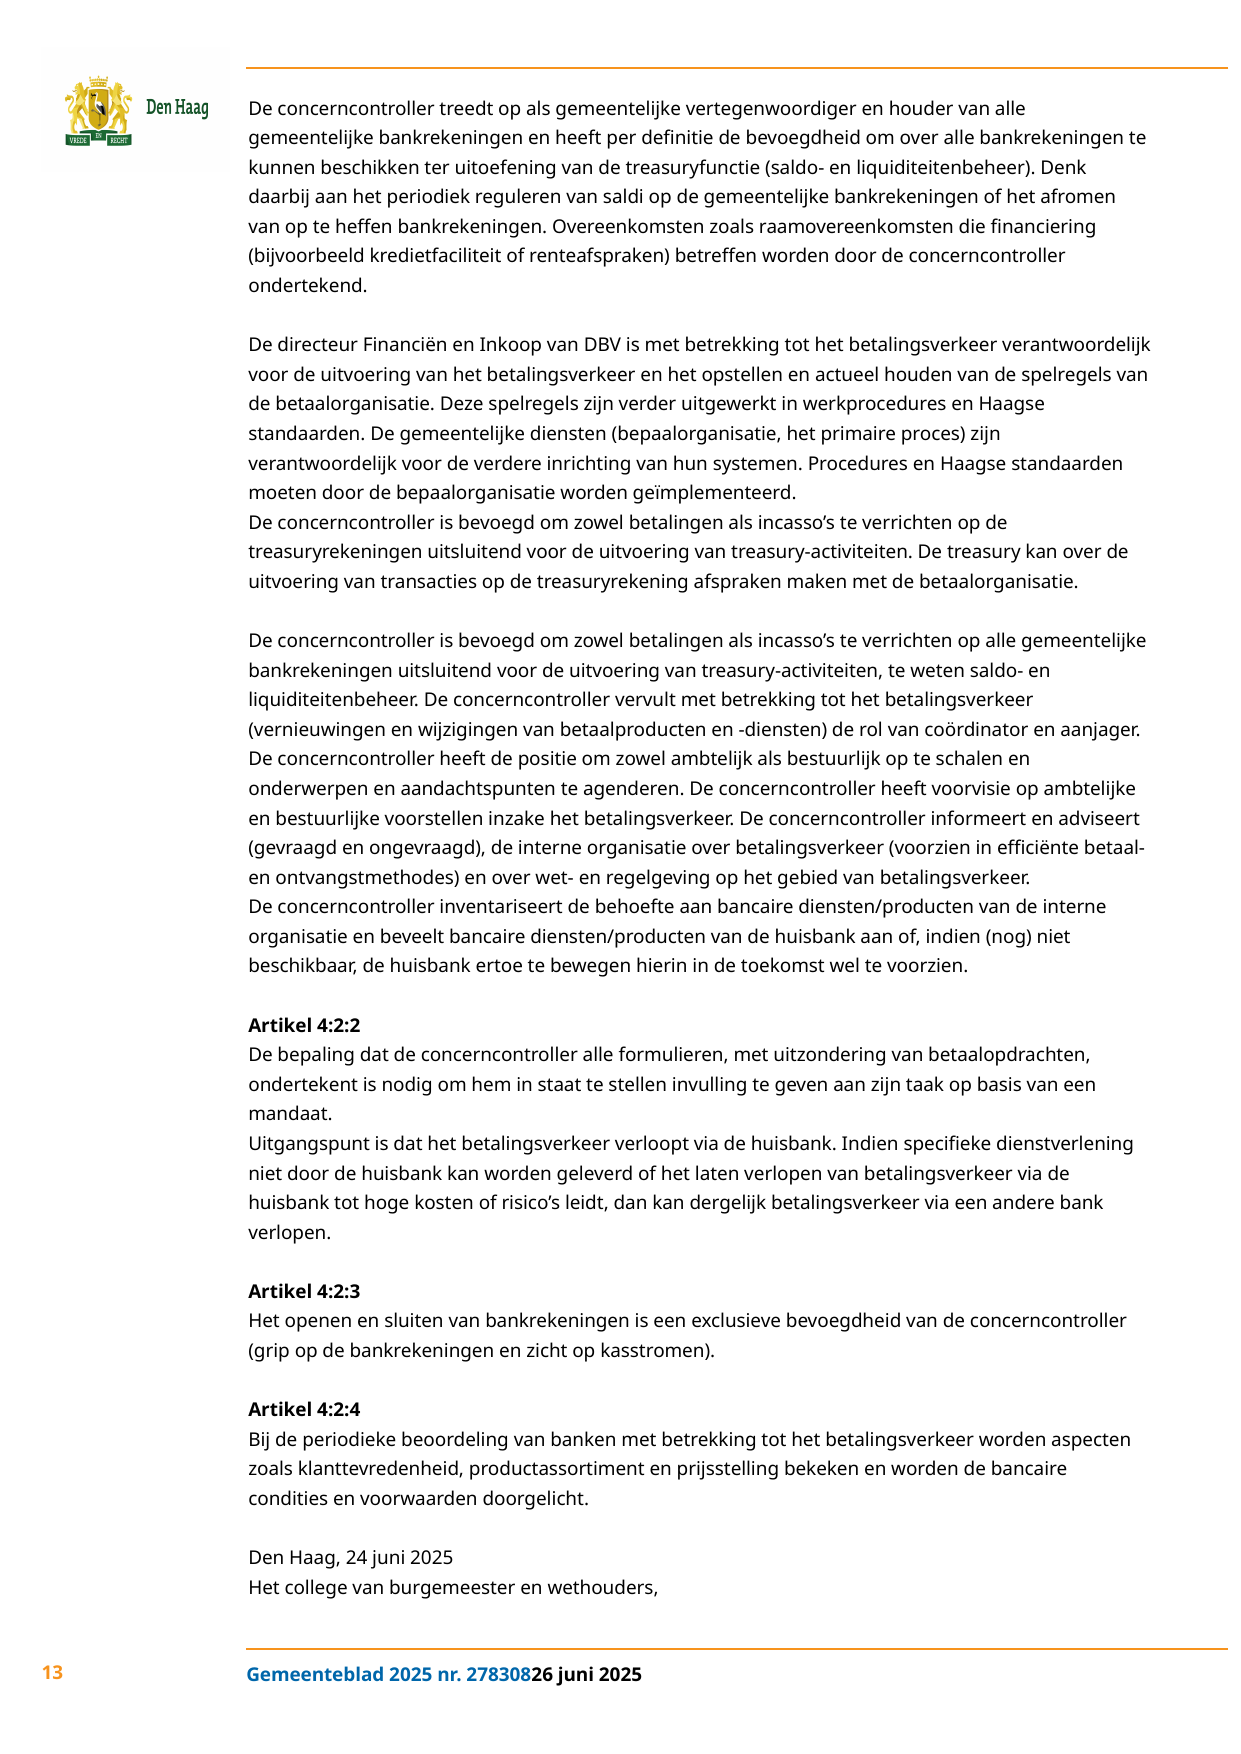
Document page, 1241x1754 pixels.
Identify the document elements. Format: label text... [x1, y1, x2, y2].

text Het college van burgemeester en wethouders, [248, 1574, 1152, 1600]
text Den Haag, 24 juni 2025 [248, 1544, 1152, 1570]
text Het openen en sluiten van bankrekeningen is een exclusieve bevoegdheid van de concerncontroller (grip op de bankrekeningen en zicht op kasstromen). [248, 1308, 1152, 1363]
text Artikel 4:2:3 [248, 1278, 1152, 1304]
text De concerncontroller is bevoegd om zowel betalingen als incasso’s te verrichten op de treasuryrekeningen uitsluitend voor de uitvoering van treasury-activiteiten. De treasury kan over de uitvoering van transacties op de treasuryrekening afspraken maken met de betaalorganisatie. [248, 509, 1152, 594]
text De concerncontroller inventariseert de behoefte aan bancaire diensten/producten van de interne organisatie en beveelt bancaire diensten/producten van de huisbank aan of, indien (nog) niet beschikbaar, de huisbank ertoe te bewegen hierin in de toekomst wel te voorzien. [248, 893, 1152, 978]
text De directeur Financiën en Inkoop van DBV is met betrekking tot het betalingsverkeer verantwoordelijk voor de uitvoering van het betalingsverkeer en het opstellen en actueel houden van de spelregels van de betaalorganisatie. Deze spelregels zijn verder uitgewerkt in werkprocedures en Haagse standaarden. De gemeentelijke diensten (bepaalorganisatie, het primaire proces) zijn verantwoordelijk voor de verdere inrichting van hun systemen. Procedures en Haagse standaarden moeten door de bepaalorganisatie worden geïmplementeerd. [248, 331, 1152, 505]
text De concerncontroller is bevoegd om zowel betalingen als incasso’s te verrichten op alle gemeentelijke bankrekeningen uitsluitend voor de uitvoering van treasury-activiteiten, te weten saldo- en liquiditeitenbeheer. De concerncontroller vervult met betrekking tot het betalingsverkeer (vernieuwingen en wijzigingen van betaalproducten en -diensten) de rol van coördinator en aanjager. De concerncontroller heeft de positie om zowel ambtelijk als bestuurlijk op te schalen en onderwerpen en aandachtspunten te agenderen. De concerncontroller heeft voorvisie op ambtelijke en bestuurlijke voorstellen inzake het betalingsverkeer. De concerncontroller informeert en adviseert (gevraagd en ongevraagd), de interne organisatie over betalingsverkeer (voorzien in efficiënte betaal- en ontvangstmethodes) en over wet- en regelgeving op het gebied van betalingsverkeer. [248, 627, 1152, 890]
picture [41, 47, 231, 172]
text De bepaling dat de concerncontroller alle formulieren, met uitzondering van betaalopdrachten, ondertekent is nodig om hem in staat te stellen invulling te geven aan zijn taak op basis van een mandaat. [248, 1041, 1152, 1126]
text Bij de periodieke beoordeling van banken met betrekking tot het betalingsverkeer worden aspecten zoals klanttevredenheid, productassortiment en prijsstelling bekeken en worden de bancaire condities en voorwaarden doorgelicht. [248, 1426, 1152, 1511]
text Artikel 4:2:4 [248, 1396, 1152, 1422]
text Uitgangspunt is dat het betalingsverkeer verloopt via de huisbank. Indien specifieke dienstverlening niet door de huisbank kan worden geleverd of het laten verlopen van betalingsverkeer via de huisbank tot hoge kosten of risico’s leidt, dan kan dergelijk betalingsverkeer via een andere bank verlopen. [248, 1130, 1152, 1245]
text De concerncontroller treedt op als gemeentelijke vertegenwoordiger en houder van alle gemeentelijke bankrekeningen en heeft per definitie de bevoegdheid om over alle bankrekeningen te kunnen beschikken ter uitoefening van de treasuryfunctie (saldo- en liquiditeitenbeheer). Denk daarbij aan het periodiek reguleren van saldi op de gemeentelijke bankrekeningen of het afromen van op te heffen bankrekeningen. Overeenkomsten zoals raamovereenkomsten die financiering (bijvoorbeeld kredietfaciliteit of renteafspraken) betreffen worden door de concerncontroller ondertekend. [248, 95, 1152, 298]
text Artikel 4:2:2 [248, 1012, 1152, 1038]
